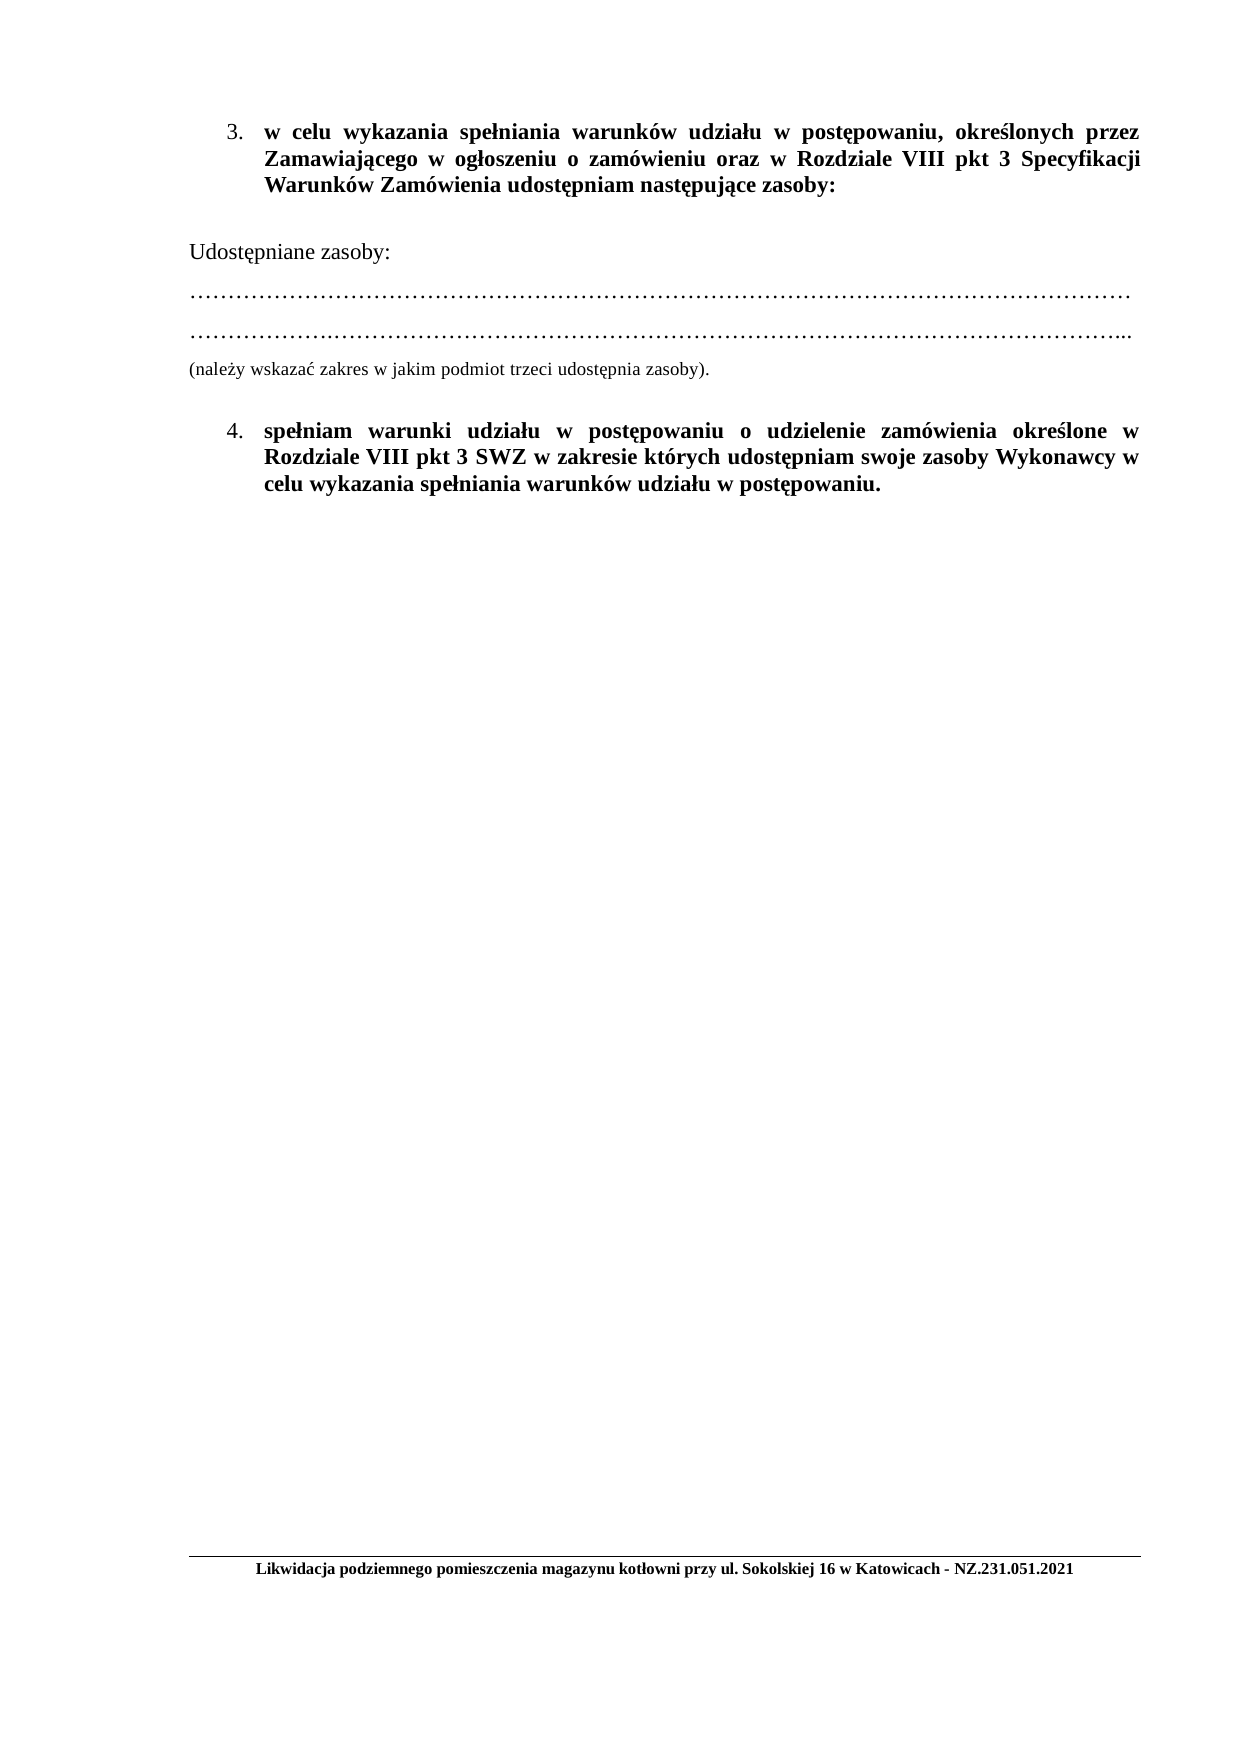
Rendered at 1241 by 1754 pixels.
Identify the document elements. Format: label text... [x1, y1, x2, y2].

text …………………………………………………………………………………………………………………………….…………………………………………………………………………………………... [189, 277, 1138, 344]
list w celu wykazania spełniania warunków udziału w postępowaniu, określonych przez Zamawiającego w ogłoszeniu o zamówieniu oraz w Rozdziale VIII pkt 3 Specyfikacji Warunków Zamówienia udostępniam następujące zasoby: [226, 118, 1141, 198]
list spełniam warunki udziału w postępowaniu o udzielenie zamówienia określone w Rozdziale VIII pkt 3 SWZ w zakresie których udostępniam swoje zasoby Wykonawcy w celu wykazania spełniania warunków udziału w postępowaniu. [226, 417, 1141, 496]
text (należy wskazać zakres w jakim podmiot trzeci udostępnia zasoby). [189, 357, 1138, 379]
text Udostępniane zasoby: [189, 238, 1138, 264]
